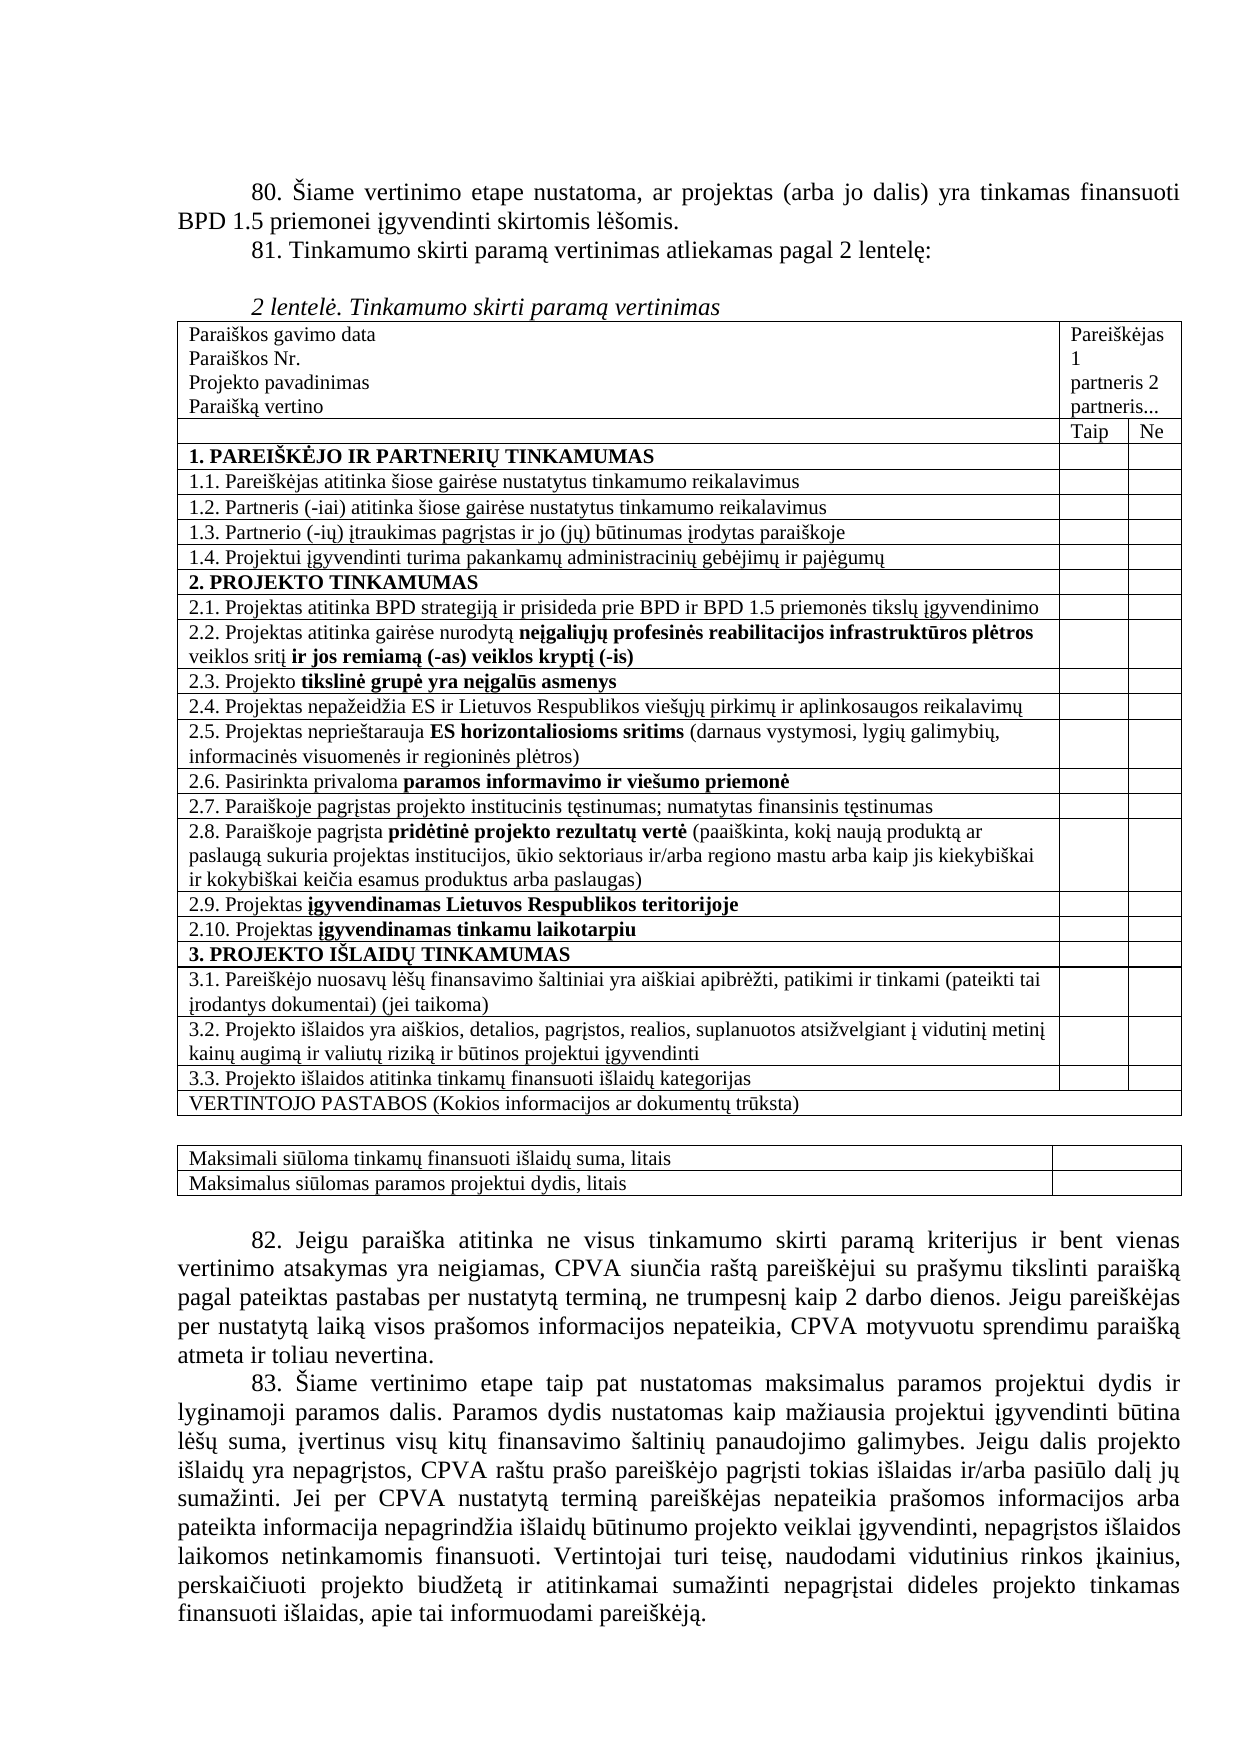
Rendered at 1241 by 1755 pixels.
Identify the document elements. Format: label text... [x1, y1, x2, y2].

table_cell [1129, 892, 1181, 916]
table_cell 1.3. Partnerio (-ių) įtraukimas pagrįstas ir jo (jų) būtinumas įrodytas paraiškoje [178, 520, 1059, 544]
table_cell [1060, 892, 1128, 916]
table_cell 1. PAREIŠKĖJO IR PARTNERIŲ TINKAMUMAS [178, 444, 1059, 468]
table_cell [1129, 1017, 1181, 1065]
table_cell [1129, 620, 1181, 668]
table_cell 2.10. Projektas įgyvendinamas tinkamu laikotarpiu [178, 917, 1059, 941]
table_cell Maksimalus siūlomas paramos projektui dydis, litais [178, 1171, 1052, 1195]
table_cell [1129, 444, 1181, 468]
table_cell [1129, 669, 1181, 693]
table_header Maksimali siūloma tinkamų finansuoti išlaidų suma, litais [178, 1146, 1052, 1170]
table_cell 1.4. Projektui įgyvendinti turima pakankamų administracinių gebėjimų ir pajėgumų [178, 545, 1059, 569]
table_cell [1129, 917, 1181, 941]
table_cell Taip [1060, 419, 1128, 443]
table_cell [1060, 720, 1128, 768]
table_header Paraiškos gavimo data Paraiškos Nr. Projekto pavadinimas Paraišką vertino [178, 322, 1059, 418]
table_cell [1053, 1171, 1181, 1195]
text 82. Jeigu paraiška atitinka ne visus tinkamumo skirti paramą kriterijus ir bent vienas vertinimo atsakymas yra neigiamas, CPVA siunčia raštą pareiškėjui su prašymu tikslinti paraišką pagal pateiktas pastabas per nustatytą terminą, ne trumpesnį kaip 2 darbo dienos. Jeigu pareiškėjas per nustatytą laiką visos prašomos informacijos nepateikia, CPVA motyvuotu sprendimu paraišką atmeta ir toliau nevertina. [177, 1225, 1181, 1368]
table_cell [1129, 1066, 1181, 1090]
table_cell [1060, 570, 1128, 594]
table_cell [1129, 545, 1181, 569]
table_cell 2.5. Projektas neprieštarauja ES horizontaliosioms sritims (darnaus vystymosi, lygių galimybių, informacinės visuomenės ir regioninės plėtros) [178, 720, 1059, 768]
table_cell 1.2. Partneris (-iai) atitinka šiose gairėse nustatytus tinkamumo reikalavimus [178, 495, 1059, 519]
table_cell 1.1. Pareiškėjas atitinka šiose gairėse nustatytus tinkamumo reikalavimus [178, 470, 1059, 493]
table_cell [1129, 968, 1181, 1016]
text 81. Tinkamumo skirti paramą vertinimas atliekamas pagal 2 lentelę: [177, 235, 1181, 263]
table_cell 2.6. Pasirinkta privaloma paramos informavimo ir viešumo priemonė [178, 769, 1059, 793]
table_cell Ne [1129, 419, 1181, 443]
table_cell [178, 419, 1059, 443]
table_cell [1060, 444, 1128, 468]
table_cell [1060, 694, 1128, 718]
table_cell 2.4. Projektas nepažeidžia ES ir Lietuvos Respublikos viešųjų pirkimų ir aplinkosaugos reikalavimų [178, 694, 1059, 718]
table_cell [1060, 819, 1128, 891]
table_cell 3.2. Projekto išlaidos yra aiškios, detalios, pagrįstos, realios, suplanuotos atsižvelgiant į vidutinį metinį kainų augimą ir valiutų riziką ir būtinos projektui įgyvendinti [178, 1017, 1059, 1065]
table_cell 2.3. Projekto tikslinė grupė yra neįgalūs asmenys [178, 669, 1059, 693]
table_cell [1060, 669, 1128, 693]
table_cell 2.1. Projektas atitinka BPD strategiją ir prisideda prie BPD ir BPD 1.5 priemonės tikslų įgyvendinimo [178, 595, 1059, 619]
table_cell 2.2. Projektas atitinka gairėse nurodytą neįgaliųjų profesinės reabilitacijos infrastruktūros plėtros veiklos sritį ir jos remiamą (-as) veiklos kryptį (-is) [178, 620, 1059, 668]
table_cell [1060, 520, 1128, 544]
table_cell [1129, 595, 1181, 619]
table_cell [1060, 595, 1128, 619]
table_cell 3.3. Projekto išlaidos atitinka tinkamų finansuoti išlaidų kategorijas [178, 1066, 1059, 1090]
table_cell [1060, 545, 1128, 569]
table_cell [1129, 769, 1181, 793]
table_cell 2. PROJEKTO TINKAMUMAS [178, 570, 1059, 594]
table_cell 2.8. Paraiškoje pagrįsta pridėtinė projekto rezultatų vertė (paaiškinta, kokį naują produktą ar paslaugą sukuria projektas institucijos, ūkio sektoriaus ir/arba regiono mastu arba kaip jis kiekybiškai ir kokybiškai keičia esamus produktus arba paslaugas) [178, 819, 1059, 891]
table_cell [1060, 1066, 1128, 1090]
table_cell [1129, 470, 1181, 493]
table_cell [1060, 1017, 1128, 1065]
text 80. Šiame vertinimo etape nustatoma, ar projektas (arba jo dalis) yra tinkamas finansuoti BPD 1.5 priemonei įgyvendinti skirtomis lėšomis. [177, 177, 1181, 235]
table_cell [1060, 620, 1128, 668]
table_cell 3.1. Pareiškėjo nuosavų lėšų finansavimo šaltiniai yra aiškiai apibrėžti, patikimi ir tinkami (pateikti tai įrodantys dokumentai) (jei taikoma) [178, 968, 1059, 1016]
table_cell [1129, 570, 1181, 594]
table_cell [1060, 470, 1128, 493]
table_cell [1060, 942, 1128, 966]
table_cell [1060, 917, 1128, 941]
table_cell VERTINTOJO PASTABOS (Kokios informacijos ar dokumentų trūksta) [178, 1091, 1181, 1115]
table_cell [1129, 819, 1181, 891]
table_header Pareiškėjas 1 partneris 2 partneris... [1060, 322, 1181, 418]
table_cell [1060, 968, 1128, 1016]
table_cell 2.9. Projektas įgyvendinamas Lietuvos Respublikos teritorijoje [178, 892, 1059, 916]
table_cell [1060, 794, 1128, 818]
text 2 lentelė. Tinkamumo skirti paramą vertinimas [177, 292, 1181, 321]
text 83. Šiame vertinimo etape taip pat nustatomas maksimalus paramos projektui dydis ir lyginamoji paramos dalis. Paramos dydis nustatomas kaip mažiausia projektui įgyvendinti būtina lėšų suma, įvertinus visų kitų finansavimo šaltinių panaudojimo galimybes. Jeigu dalis projekto išlaidų yra nepagrįstos, CPVA raštu prašo pareiškėjo pagrįsti tokias išlaidas ir/arba pasiūlo dalį jų sumažinti. Jei per CPVA nustatytą terminą pareiškėjas nepateikia prašomos informacijos arba pateikta informacija nepagrindžia išlaidų būtinumo projekto veiklai įgyvendinti, nepagrįstos išlaidos laikomos netinkamomis finansuoti. Vertintojai turi teisę, naudodami vidutinius rinkos įkainius, perskaičiuoti projekto biudžetą ir atitinkamai sumažinti nepagrįstai dideles projekto tinkamas finansuoti išlaidas, apie tai informuodami pareiškėją. [177, 1368, 1181, 1627]
table_cell 2.7. Paraiškoje pagrįstas projekto institucinis tęstinumas; numatytas finansinis tęstinumas [178, 794, 1059, 818]
table_cell [1129, 794, 1181, 818]
table_cell [1129, 495, 1181, 519]
table_cell [1060, 769, 1128, 793]
table_header [1053, 1146, 1181, 1170]
table_cell [1129, 720, 1181, 768]
table_cell [1129, 694, 1181, 718]
table_cell [1129, 520, 1181, 544]
table_cell [1060, 495, 1128, 519]
table_cell [1129, 942, 1181, 966]
table_cell 3. PROJEKTO IŠLAIDŲ TINKAMUMAS [178, 942, 1059, 966]
